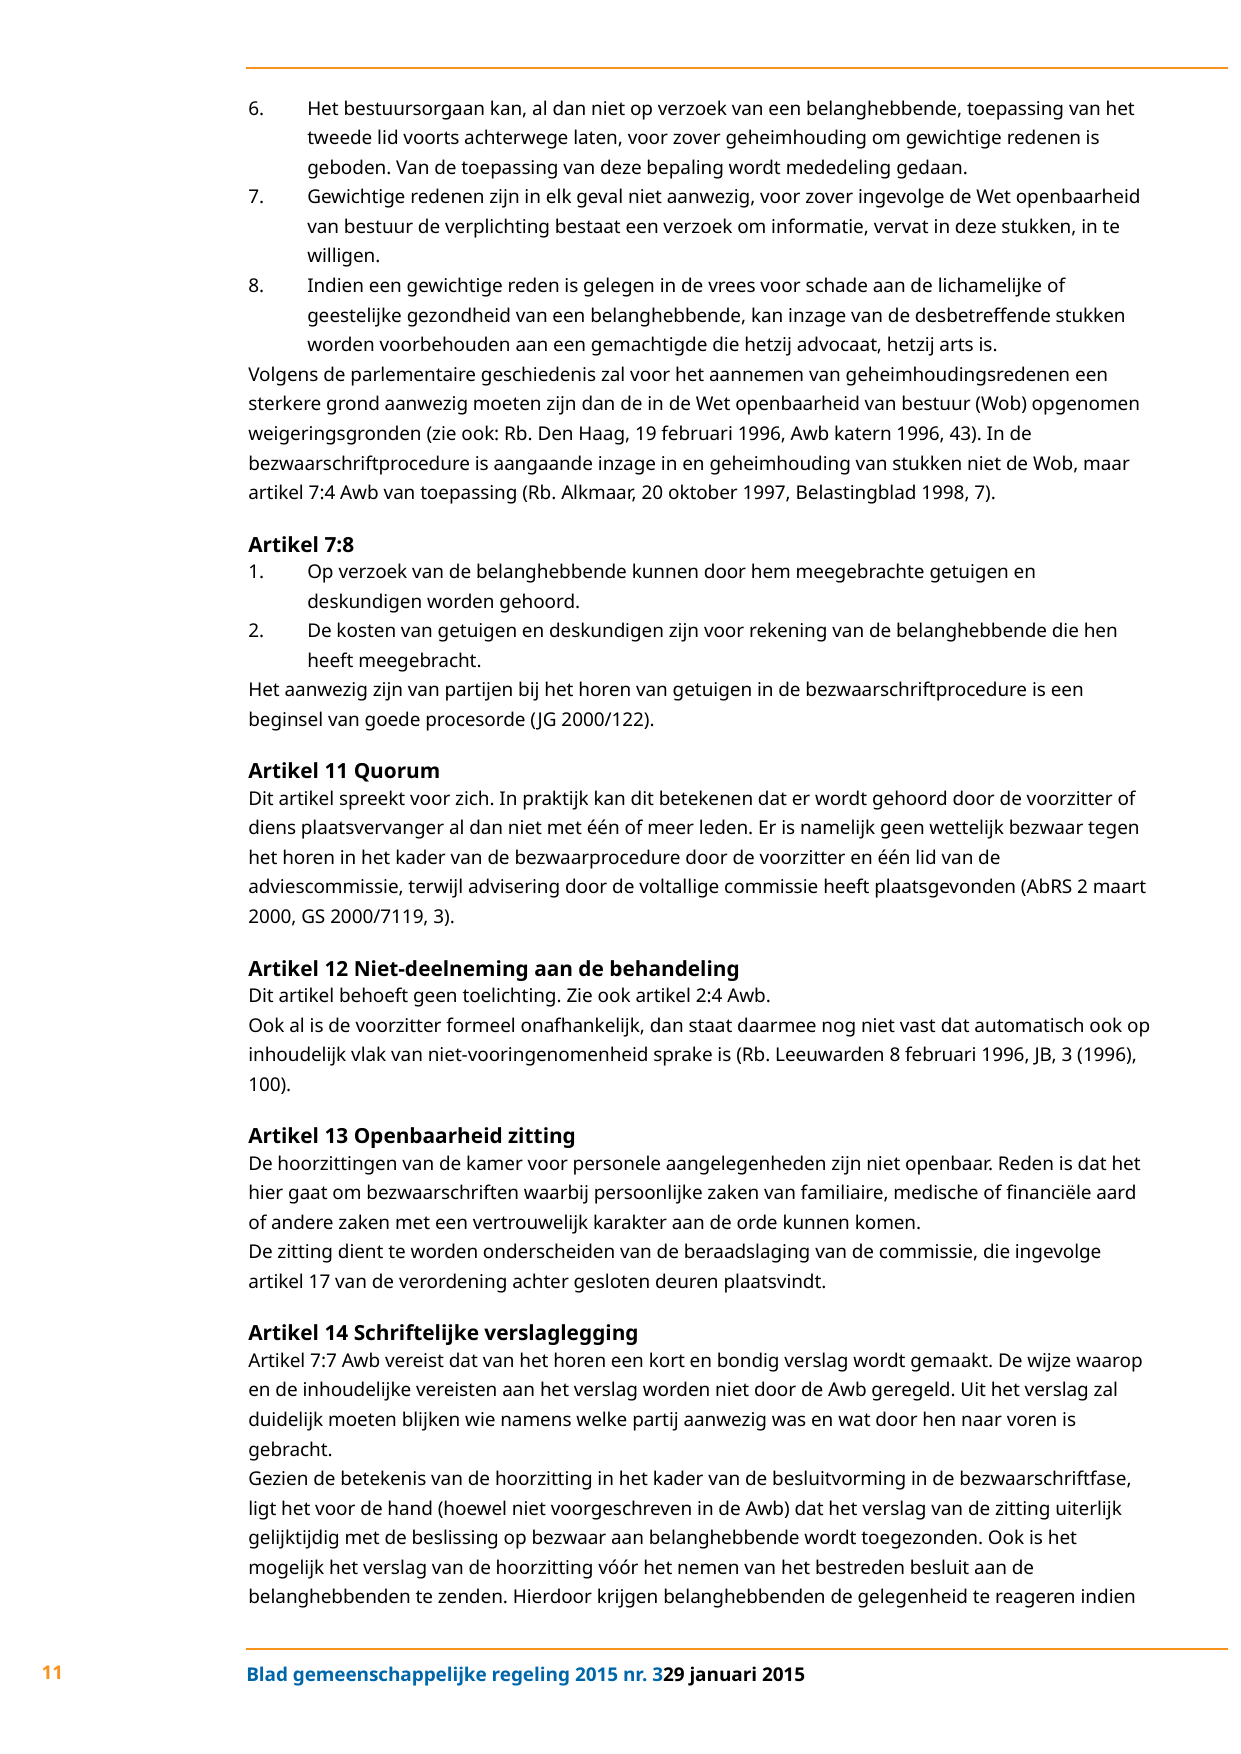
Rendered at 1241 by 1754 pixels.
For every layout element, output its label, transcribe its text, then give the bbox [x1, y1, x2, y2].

list Op verzoek van de belanghebbende kunnen door hem meegebrachte getuigen en deskundigen worden gehoord. [248, 558, 1152, 613]
text Ook al is de voorzitter formeel onafhankelijk, dan staat daarmee nog niet vast dat automatisch ook op inhoudelijk vlak van niet-vooringenomenheid sprake is (Rb. Leeuwarden 8 februari 1996, JB, 3 (1996), 100). [248, 1012, 1152, 1097]
text De hoorzittingen van de kamer voor personele aangelegenheden zijn niet openbaar. Reden is dat het hier gaat om bezwaarschriften waarbij persoonlijke zaken van familiaire, medische of financiële aard of andere zaken met een vertrouwelijk karakter aan de orde kunnen komen. [248, 1150, 1152, 1235]
text Dit artikel spreekt voor zich. In praktijk kan dit betekenen dat er wordt gehoord door de voorzitter of diens plaatsvervanger al dan niet met één of meer leden. Er is namelijk geen wettelijk bezwaar tegen het horen in het kader van de bezwaarprocedure door de voorzitter en één lid van de adviescommissie, terwijl advisering door de voltallige commissie heeft plaatsgevonden (AbRS 2 maart 2000, GS 2000/7119, 3). [248, 785, 1152, 929]
list Indien een gewichtige reden is gelegen in de vrees voor schade aan de lichamelijke of geestelijke gezondheid van een belanghebbende, kan inzage van de desbetreffende stukken worden voorbehouden aan een gemachtigde die hetzij advocaat, hetzij arts is. [248, 272, 1152, 357]
text Artikel 12 Niet-deelneming aan de behandeling [248, 954, 1152, 982]
text De zitting dient te worden onderscheiden van de beraadslaging van de commissie, die ingevolge artikel 17 van de verordening achter gesloten deuren plaatsvindt. [248, 1238, 1152, 1294]
text Artikel 13 Openbaarheid zitting [248, 1121, 1152, 1150]
list De kosten van getuigen en deskundigen zijn voor rekening van de belanghebbende die hen heeft meegebracht. [248, 617, 1152, 673]
text Artikel 14 Schriftelijke verslaglegging [248, 1318, 1152, 1347]
text Artikel 11 Quorum [248, 757, 1152, 785]
text Artikel 7:8 [248, 530, 1152, 558]
text Het aanwezig zijn van partijen bij het horen van getuigen in de bezwaarschriftprocedure is een beginsel van goede procesorde (JG 2000/122). [248, 677, 1152, 732]
text Volgens de parlementaire geschiedenis zal voor het aannemen van geheimhoudingsredenen een sterkere grond aanwezig moeten zijn dan de in de Wet openbaarheid van bestuur (Wob) opgenomen weigeringsgronden (zie ook: Rb. Den Haag, 19 februari 1996, Awb katern 1996, 43). In de bezwaarschriftprocedure is aangaande inzage in en geheimhouding van stukken niet de Wob, maar artikel 7:4 Awb van toepassing (Rb. Alkmaar, 20 oktober 1997, Belastingblad 1998, 7). [248, 361, 1152, 505]
list Gewichtige redenen zijn in elk geval niet aanwezig, voor zover ingevolge de Wet openbaarheid van bestuur de verplichting bestaat een verzoek om informatie, vervat in deze stukken, in te willigen. [248, 183, 1152, 268]
text Dit artikel behoeft geen toelichting. Zie ook artikel 2:4 Awb. [248, 982, 1152, 1008]
text Artikel 7:7 Awb vereist dat van het horen een kort en bondig verslag wordt gemaakt. De wijze waarop en de inhoudelijke vereisten aan het verslag worden niet door de Awb geregeld. Uit het verslag zal duidelijk moeten blijken wie namens welke partij aanwezig was en wat door hen naar voren is gebracht. [248, 1347, 1152, 1461]
list Het bestuursorgaan kan, al dan niet op verzoek van een belanghebbende, toepassing van het tweede lid voorts achterwege laten, voor zover geheimhouding om gewichtige redenen is geboden. Van de toepassing van deze bepaling wordt mededeling gedaan. [248, 95, 1152, 180]
text Gezien de betekenis van de hoorzitting in het kader van de besluitvorming in de bezwaarschriftfase, ligt het voor de hand (hoewel niet voorgeschreven in de Awb) dat het verslag van de zitting uiterlijk gelijktijdig met de beslissing op bezwaar aan belanghebbende wordt toegezonden. Ook is het mogelijk het verslag van de hoorzitting vóór het nemen van het bestreden besluit aan de belanghebbenden te zenden. Hierdoor krijgen belanghebbenden de gelegenheid te reageren indien [248, 1465, 1152, 1609]
picture [41, 47, 231, 172]
